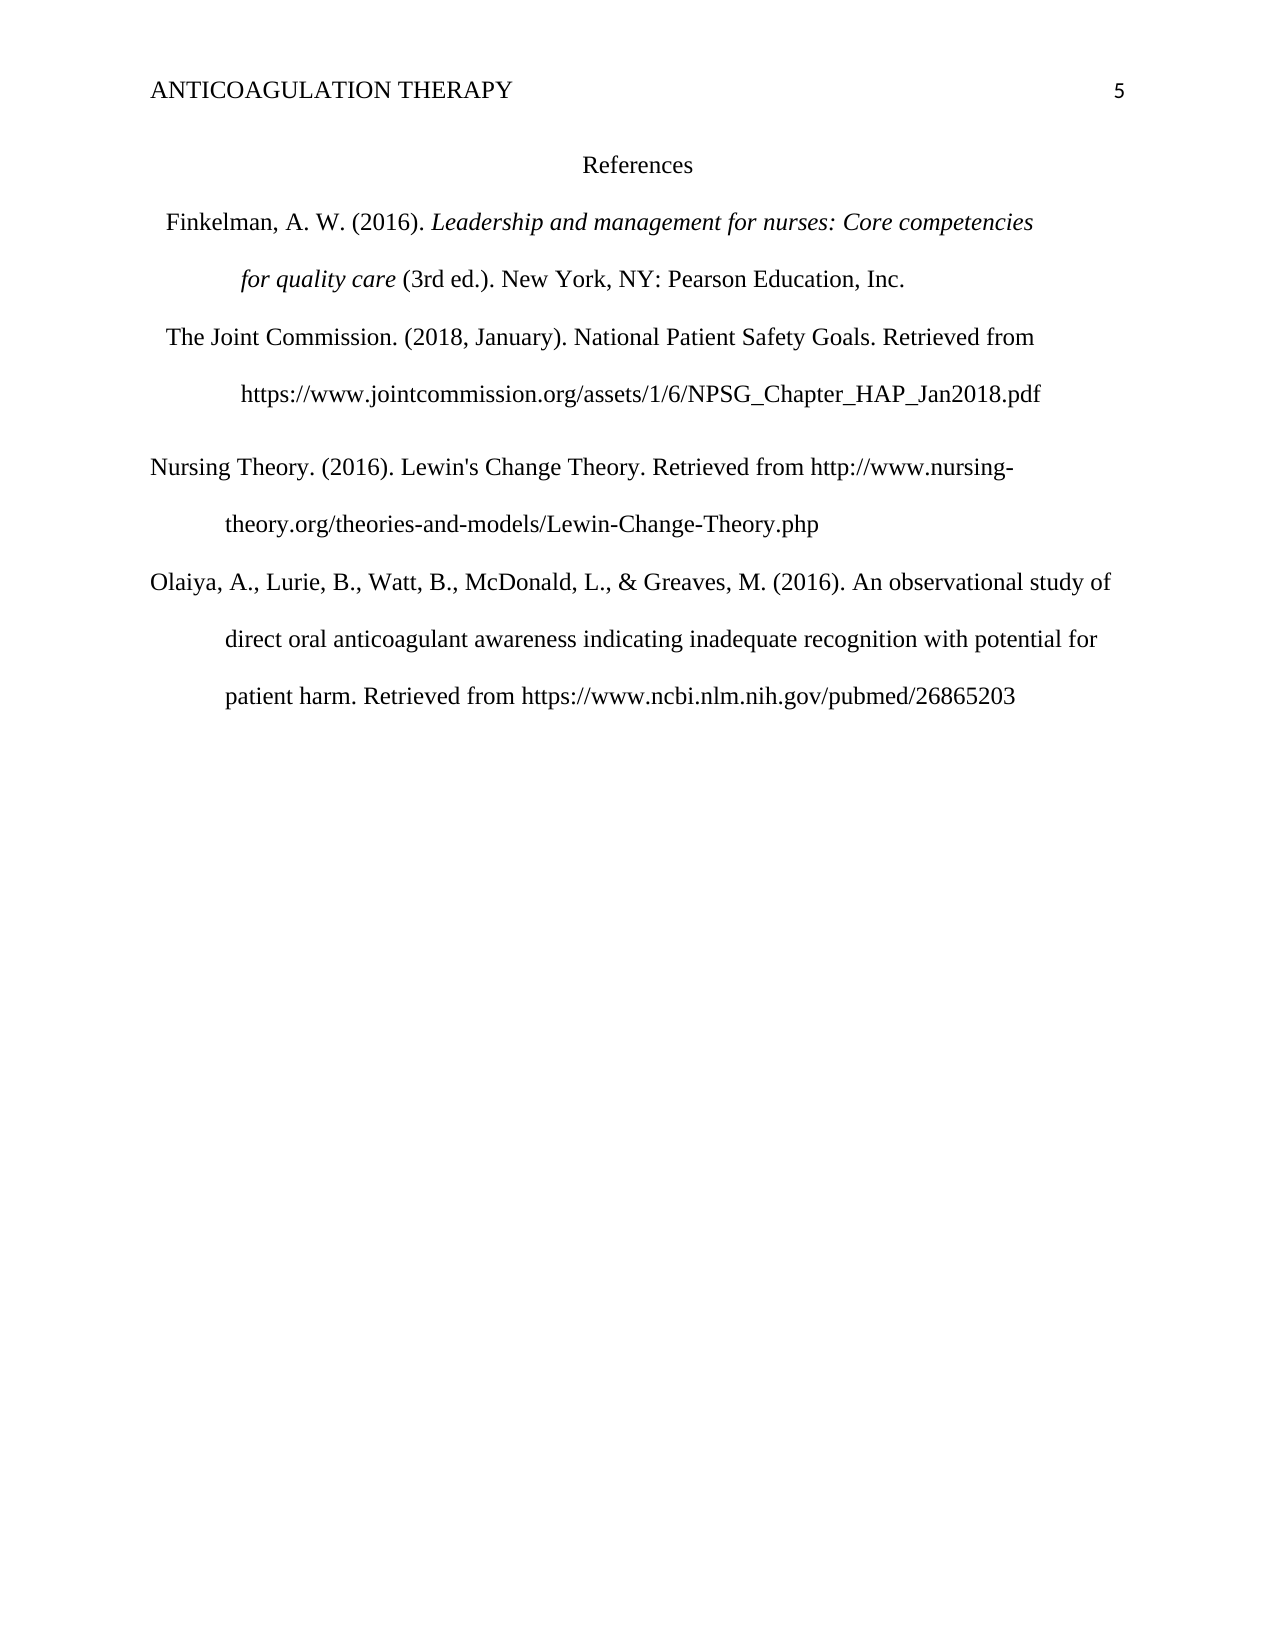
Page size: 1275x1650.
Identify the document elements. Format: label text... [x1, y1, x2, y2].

text Finkelman, A. W. (2016). Leadership and management for nurses: Core competencies for quality care (3rd ed.). New York, NY: Pearson Education, Inc. [166, 179, 1070, 293]
text Olaiya, A., Lurie, B., Watt, B., McDonald, L., & Greaves, M. (2016). An observational study of direct oral anticoagulant awareness indicating inadequate recognition with potential for patient harm. Retrieved from https://www.ncbi.nlm.nih.gov/pubmed/26865203 [150, 538, 1117, 710]
text References [150, 150, 1125, 179]
text The Joint Commission. (2018, January). National Patient Safety Goals. Retrieved from https://www.jointcommission.org/assets/1/6/NPSG_Chapter_HAP_Jan2018.pdf [166, 293, 1070, 408]
text Nursing Theory. (2016). Lewin's Change Theory. Retrieved from http://www.nursing-theory.org/theories-and-models/Lewin-Change-Theory.php [150, 423, 1117, 538]
